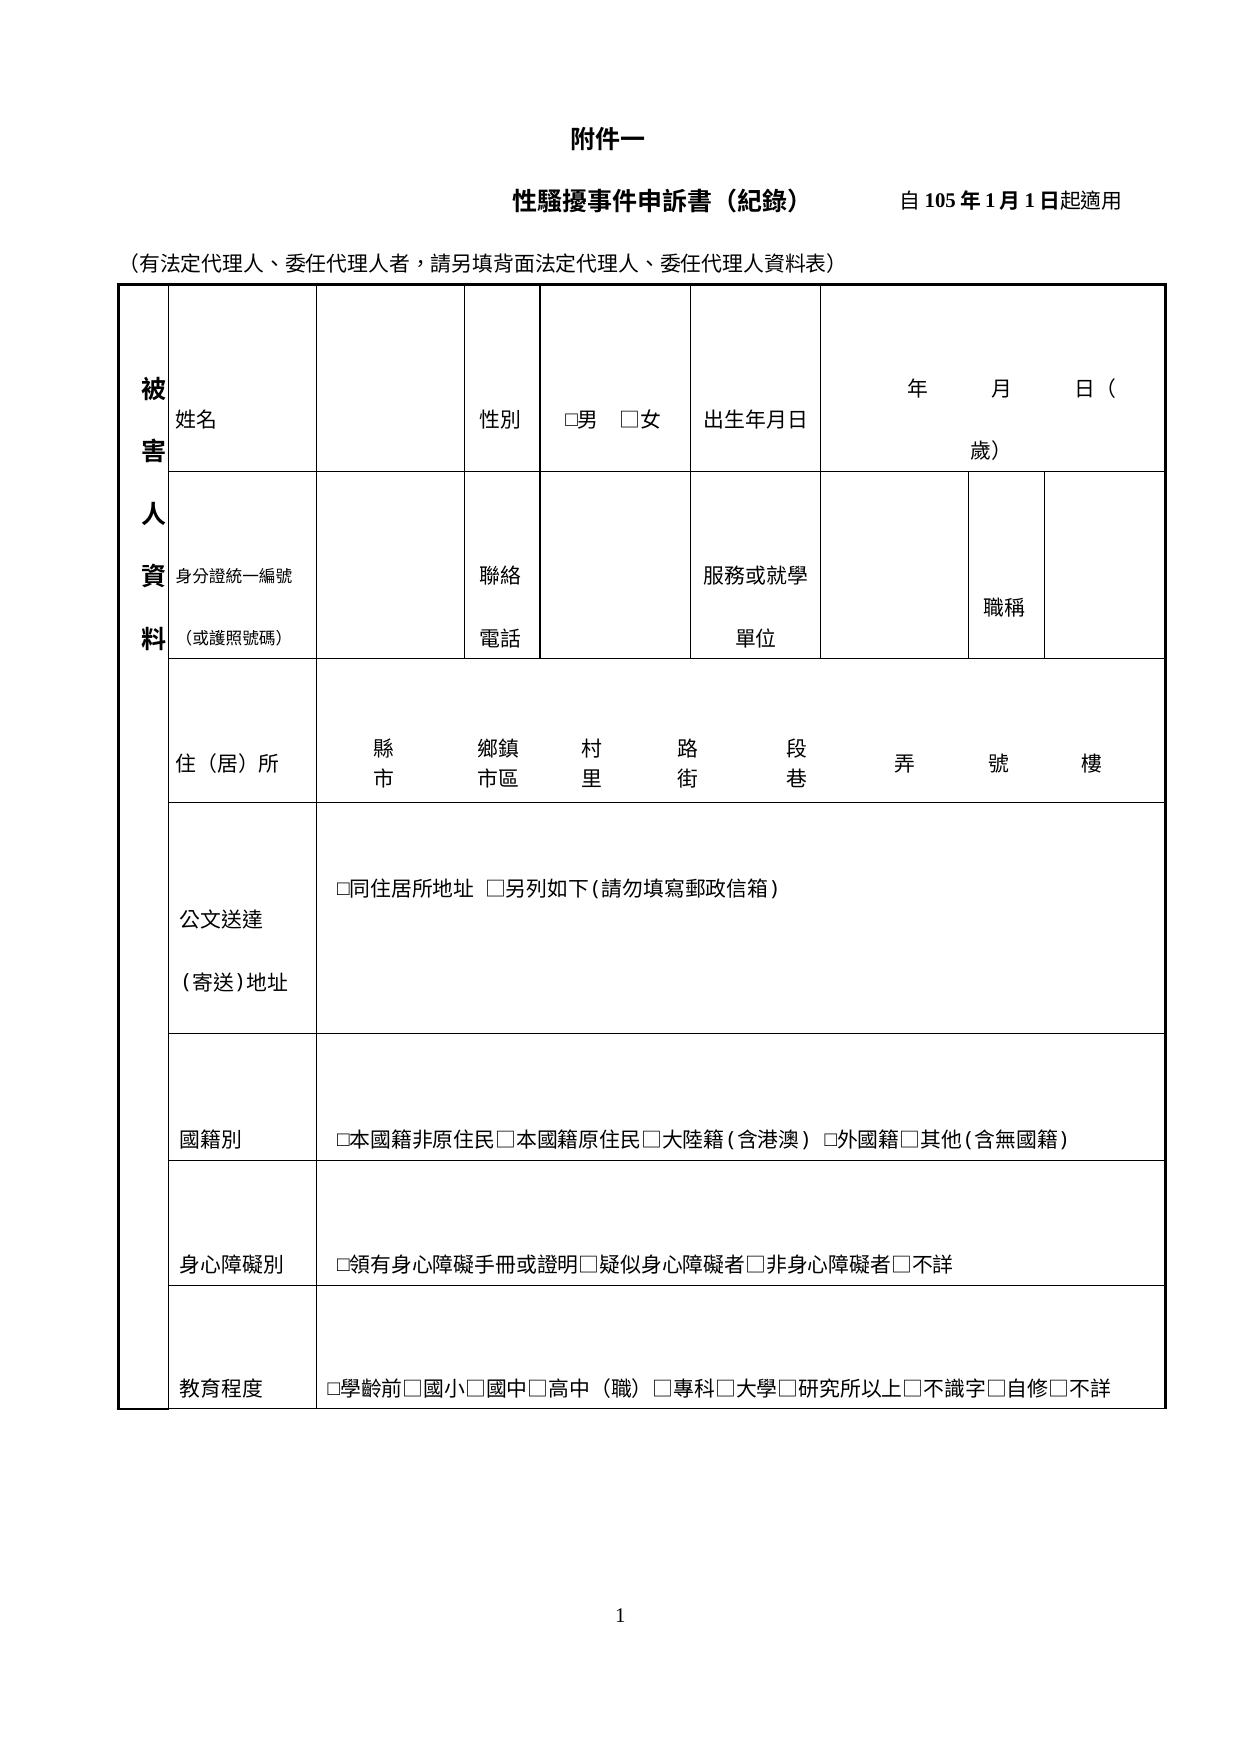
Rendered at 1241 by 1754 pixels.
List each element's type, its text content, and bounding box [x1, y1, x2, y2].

table_header 姓名 [169, 286, 316, 471]
table_cell [1167, 1160, 1171, 1285]
table_cell [1167, 1033, 1171, 1160]
table_cell [1167, 802, 1171, 1033]
table_cell 國籍別 [169, 1034, 316, 1160]
text （有法定代理人、委任代理人者，請另填背面法定代理人、委任代理人資料表） [118, 221, 1122, 283]
table_cell 服務或就學單位 [691, 472, 820, 658]
table_header [1167, 283, 1171, 471]
table_cell [1045, 472, 1164, 658]
table_header 被害人資料 [120, 286, 168, 1408]
table_cell 縣市 鄉鎮市區 村里 路街 段巷 弄 號 樓 [317, 659, 1164, 802]
text 性騷擾事件申訴書（紀錄） 自105年1月1日起適用 [118, 158, 1122, 221]
table_cell [1167, 471, 1171, 658]
table_cell [1167, 658, 1171, 802]
table_cell □本國籍非原住民□本國籍原住民□大陸籍(含港澳) □外國籍□其他(含無國籍) [317, 1034, 1164, 1160]
table_cell [317, 472, 464, 658]
table_header 性別 [465, 286, 539, 471]
table_cell 教育程度 [169, 1286, 316, 1408]
table_header [317, 286, 464, 471]
table_cell 職稱 [969, 472, 1044, 658]
table_cell □領有身心障礙手冊或證明□疑似身心障礙者□非身心障礙者□不詳 [317, 1161, 1164, 1285]
text 附件一 [118, 96, 1097, 158]
table_cell 聯絡電話 [465, 472, 539, 658]
table_cell □同住居所地址 □另列如下(請勿填寫郵政信箱) [317, 803, 1164, 1033]
table_cell [1167, 1285, 1171, 1408]
table_cell 身分證統一編號（或護照號碼） [169, 472, 316, 658]
table_cell □學齡前□國小□國中□高中（職）□專科□大學□研究所以上□不識字□自修□不詳 [317, 1286, 1164, 1408]
table_header □男 □女 [541, 286, 690, 471]
table_header 出生年月日 [691, 286, 820, 471]
table_cell [821, 472, 968, 658]
table_cell 身心障礙別 [169, 1161, 316, 1285]
table_cell 住（居）所 [169, 659, 316, 802]
table_cell [541, 472, 690, 658]
table_header 年 月 日（ 歲） [821, 286, 1164, 471]
table_cell 公文送達 (寄送)地址 [169, 803, 316, 1033]
